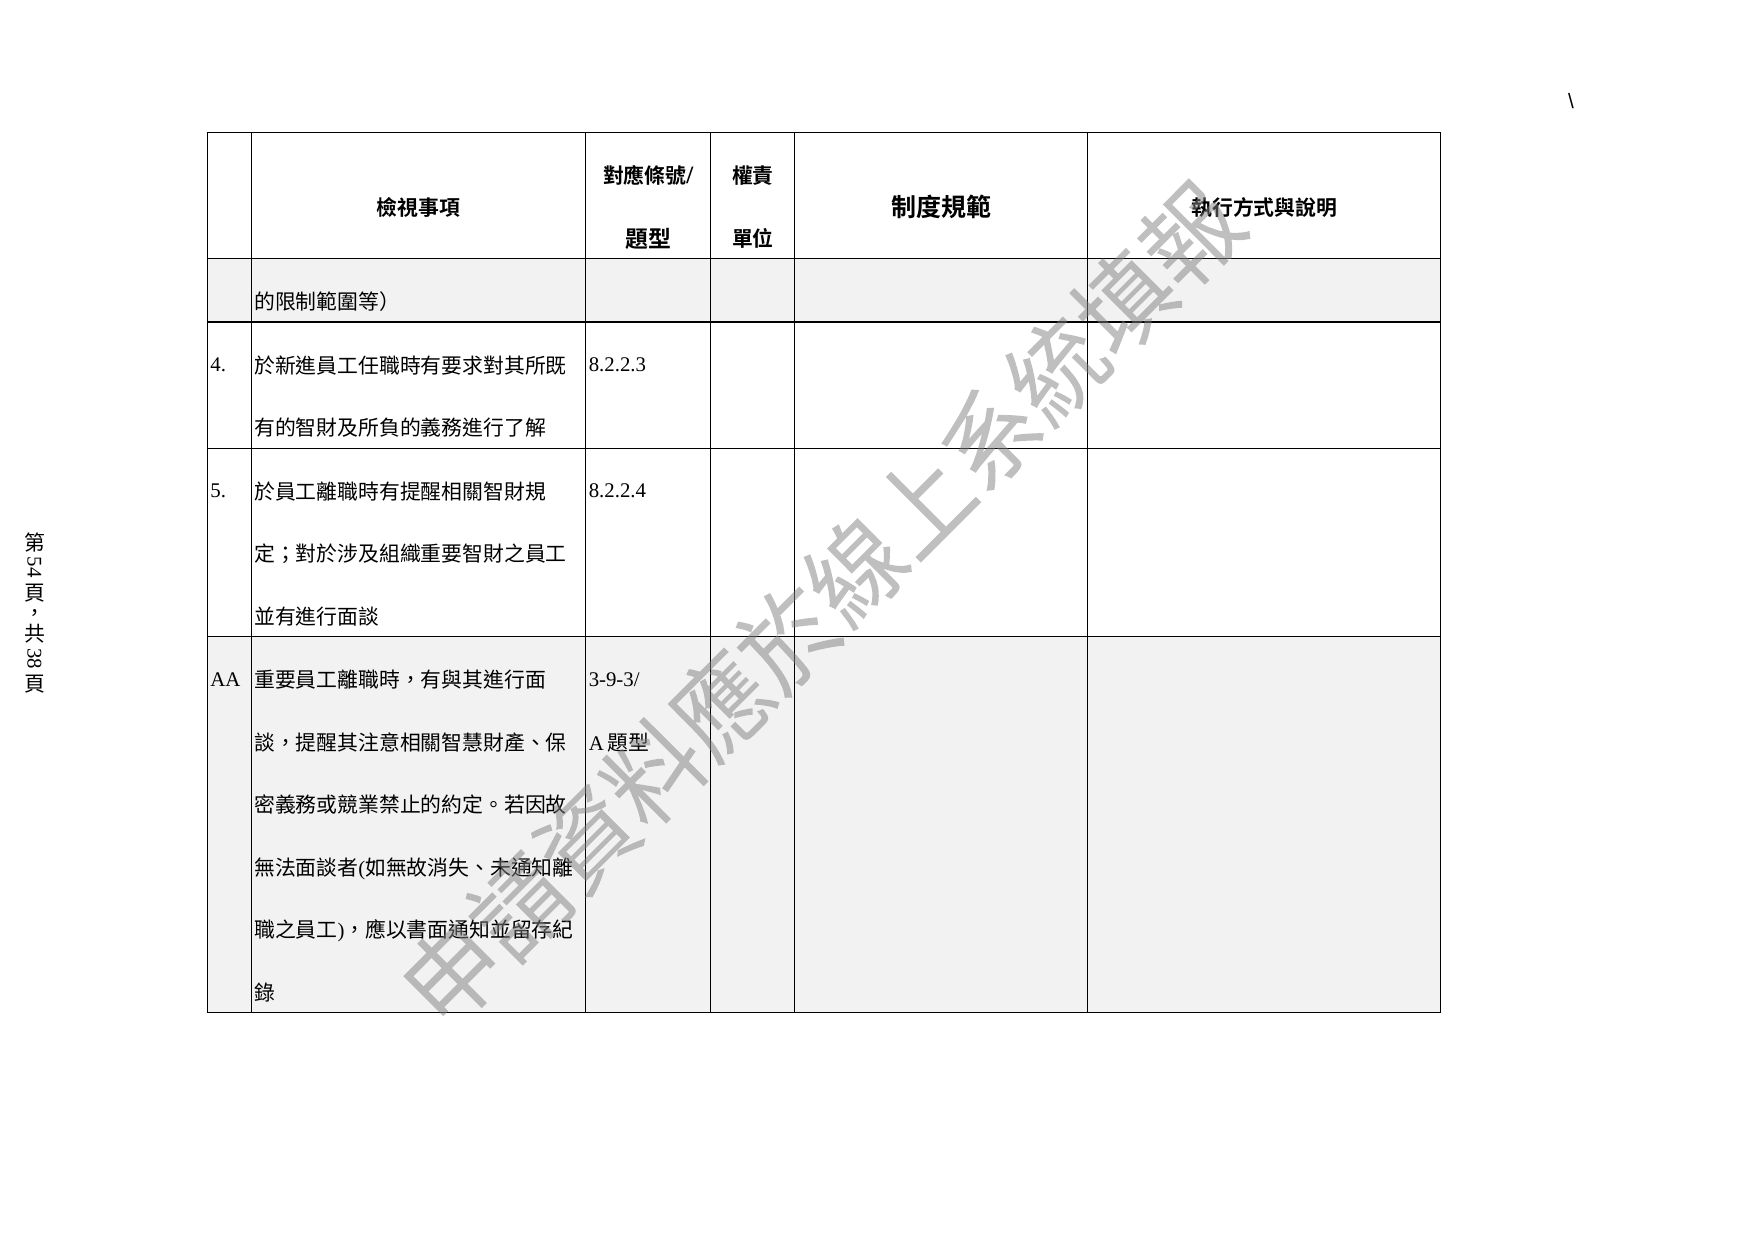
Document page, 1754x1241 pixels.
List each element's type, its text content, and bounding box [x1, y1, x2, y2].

table_cell [1088, 323, 1440, 447]
table_cell [1115, 259, 1440, 321]
table_cell 3-9-3/ A題型 [586, 637, 710, 1012]
table_header 執行方式與說明 [1088, 133, 1440, 258]
table_cell [756, 637, 774, 648]
table_header 權責 單位 [711, 133, 794, 258]
table_header 檢視事項 [252, 133, 585, 258]
table_cell [779, 603, 794, 636]
table_header 對應條號/ 題型 [586, 133, 710, 258]
table_cell [1088, 259, 1103, 284]
table_cell [711, 449, 794, 636]
table_cell [208, 259, 251, 321]
table_cell [1088, 315, 1096, 321]
table_cell [208, 323, 251, 447]
table_cell [948, 421, 965, 447]
table_cell [795, 449, 1087, 636]
table_cell [1088, 449, 1440, 636]
table_cell [726, 696, 738, 708]
table_header 制度規範 [795, 133, 1087, 258]
table_cell [781, 637, 794, 651]
table_cell [1134, 293, 1157, 316]
table_cell 於新進員工任職時有要求對其所既有的智財及所負的義務進行了解 [252, 323, 585, 447]
table_cell [795, 637, 1087, 1012]
table_cell [1111, 270, 1134, 293]
table_cell [1088, 637, 1440, 1012]
table_cell [1111, 323, 1120, 330]
table_cell [711, 259, 794, 321]
table_cell [1088, 275, 1130, 321]
table_cell [712, 682, 723, 693]
table_cell 的限制範圍等） [252, 259, 585, 321]
table_cell 於員工離職時有提醒相關智財規定；對於涉及組織重要智財之員工並有進行面談 [252, 449, 585, 636]
table_cell [1118, 278, 1141, 301]
table_cell [719, 689, 730, 700]
table_cell [795, 259, 1087, 321]
table_cell [711, 323, 794, 447]
table_cell AA [208, 637, 251, 1012]
table_cell [795, 665, 802, 682]
table_cell [711, 637, 794, 1012]
table_cell 8.2.2.3 [586, 323, 710, 447]
table_cell [795, 323, 1087, 447]
table_cell [972, 438, 980, 447]
table_cell [1126, 285, 1149, 308]
table_cell 重要員工離職時，有與其進行面談，提醒其注意相關智慧財產、保密義務或競業禁止的約定。若因故無法面談者(如無故消失、未通知離職之員工)，應以書面通知並留存紀錄 [252, 637, 585, 1012]
table_header [208, 133, 251, 258]
table_cell 8.2.2.4 [586, 449, 710, 636]
table_cell [208, 449, 251, 636]
table_cell [586, 259, 710, 321]
